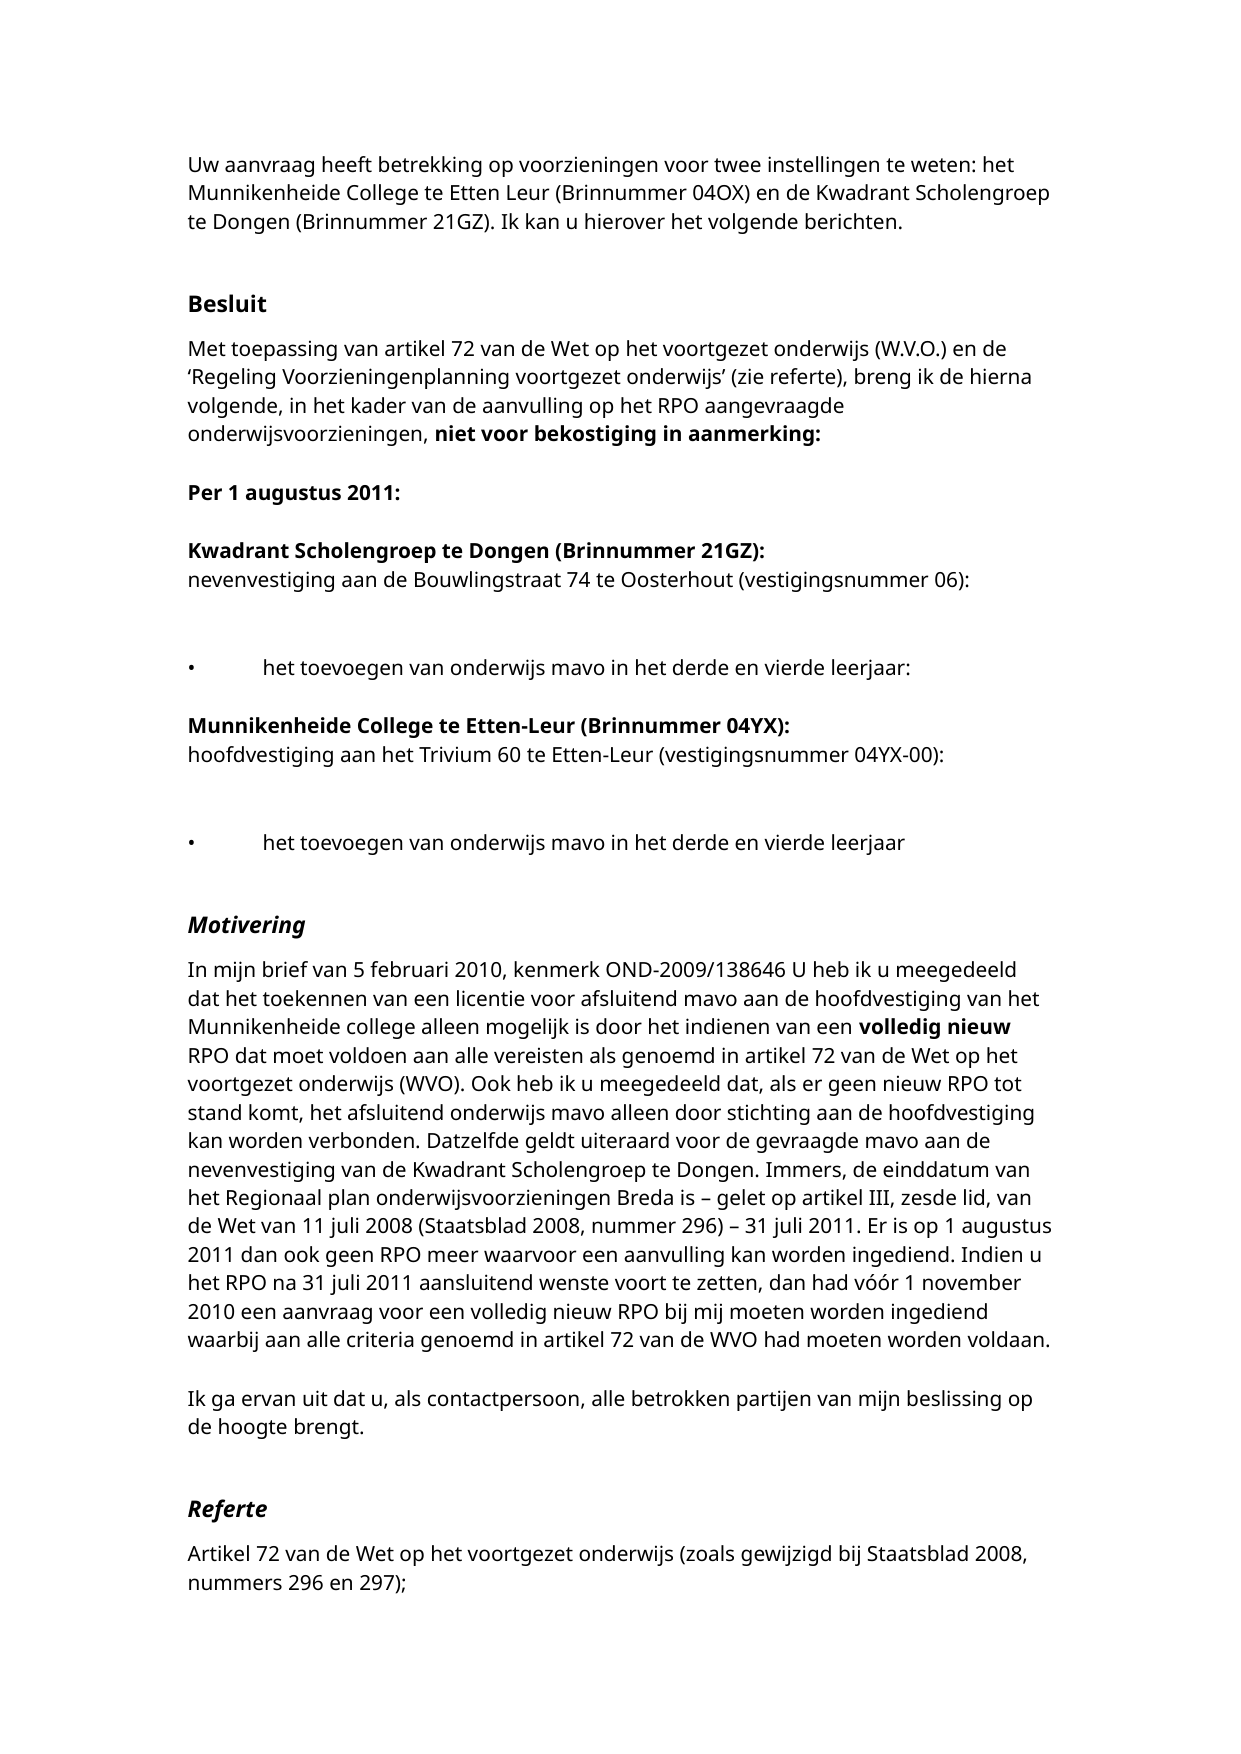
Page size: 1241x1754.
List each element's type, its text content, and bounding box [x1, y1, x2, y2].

text Artikel 72 van de Wet op het voortgezet onderwijs (zoals gewijzigd bij Staatsblad 2008, nummers 296 en 297); [187, 1539, 1053, 1596]
text hoofdvestiging aan het Trivium 60 te Etten-Leur (vestigingsnummer 04YX-00): [187, 740, 1053, 768]
list het toevoegen van onderwijs mavo in het derde en vierde leerjaar: [187, 653, 1053, 682]
text Munnikenheide College te Etten-Leur (Brinnummer 04YX): [187, 712, 1053, 740]
list het toevoegen van onderwijs mavo in het derde en vierde leerjaar [187, 828, 1053, 857]
text Kwadrant Scholengroep te Dongen (Brinnummer 21GZ): [187, 536, 1053, 565]
subtitle Motivering [187, 909, 1053, 941]
text In mijn brief van 5 februari 2010, kenmerk OND-2009/138646 U heb ik u meegedeeld dat het toekennen van een licentie voor afsluitend mavo aan de hoofdvestiging van het Munnikenheide college alleen mogelijk is door het indienen van een volledig nieuw RPO dat moet voldoen aan alle vereisten als genoemd in artikel 72 van de Wet op het voortgezet onderwijs (WVO). Ook heb ik u meegedeeld dat, als er geen nieuw RPO tot stand komt, het afsluitend onderwijs mavo alleen door stichting aan de hoofdvestiging kan worden verbonden. Datzelfde geldt uiteraard voor de gevraagde mavo aan de nevenvestiging van de Kwadrant Scholengroep te Dongen. Immers, de einddatum van het Regionaal plan onderwijsvoorzieningen Breda is – gelet op artikel III, zesde lid, van de Wet van 11 juli 2008 (Staatsblad 2008, nummer 296) – 31 juli 2011. Er is op 1 augustus 2011 dan ook geen RPO meer waarvoor een aanvulling kan worden ingediend. Indien u het RPO na 31 juli 2011 aansluitend wenste voort te zetten, dan had vóór 1 november 2010 een aanvraag voor een volledig nieuw RPO bij mij moeten worden ingediend waarbij aan alle criteria genoemd in artikel 72 van de WVO had moeten worden voldaan. [187, 956, 1053, 1354]
text Met toepassing van artikel 72 van de Wet op het voortgezet onderwijs (W.V.O.) en de ‘Regeling Voorzieningenplanning voortgezet onderwijs’ (zie referte), breng ik de hierna volgende, in het kader van de aanvulling op het RPO aangevraagde onderwijsvoorzieningen, niet voor bekostiging in aanmerking: [187, 334, 1053, 448]
subtitle Besluit [187, 288, 1053, 319]
subtitle Referte [187, 1493, 1053, 1524]
text Ik ga ervan uit dat u, als contactpersoon, alle betrokken partijen van mijn beslissing op de hoogte brengt. [187, 1384, 1053, 1441]
text nevenvestiging aan de Bouwlingstraat 74 te Oosterhout (vestigingsnummer 06): [187, 565, 1053, 593]
text Uw aanvraag heeft betrekking op voorzieningen voor twee instellingen te weten: het Munnikenheide College te Etten Leur (Brinnummer 04OX) en de Kwadrant Scholengroep te Dongen (Brinnummer 21GZ). Ik kan u hierover het volgende berichten. [187, 150, 1053, 235]
text Per 1 augustus 2011: [187, 478, 1053, 506]
